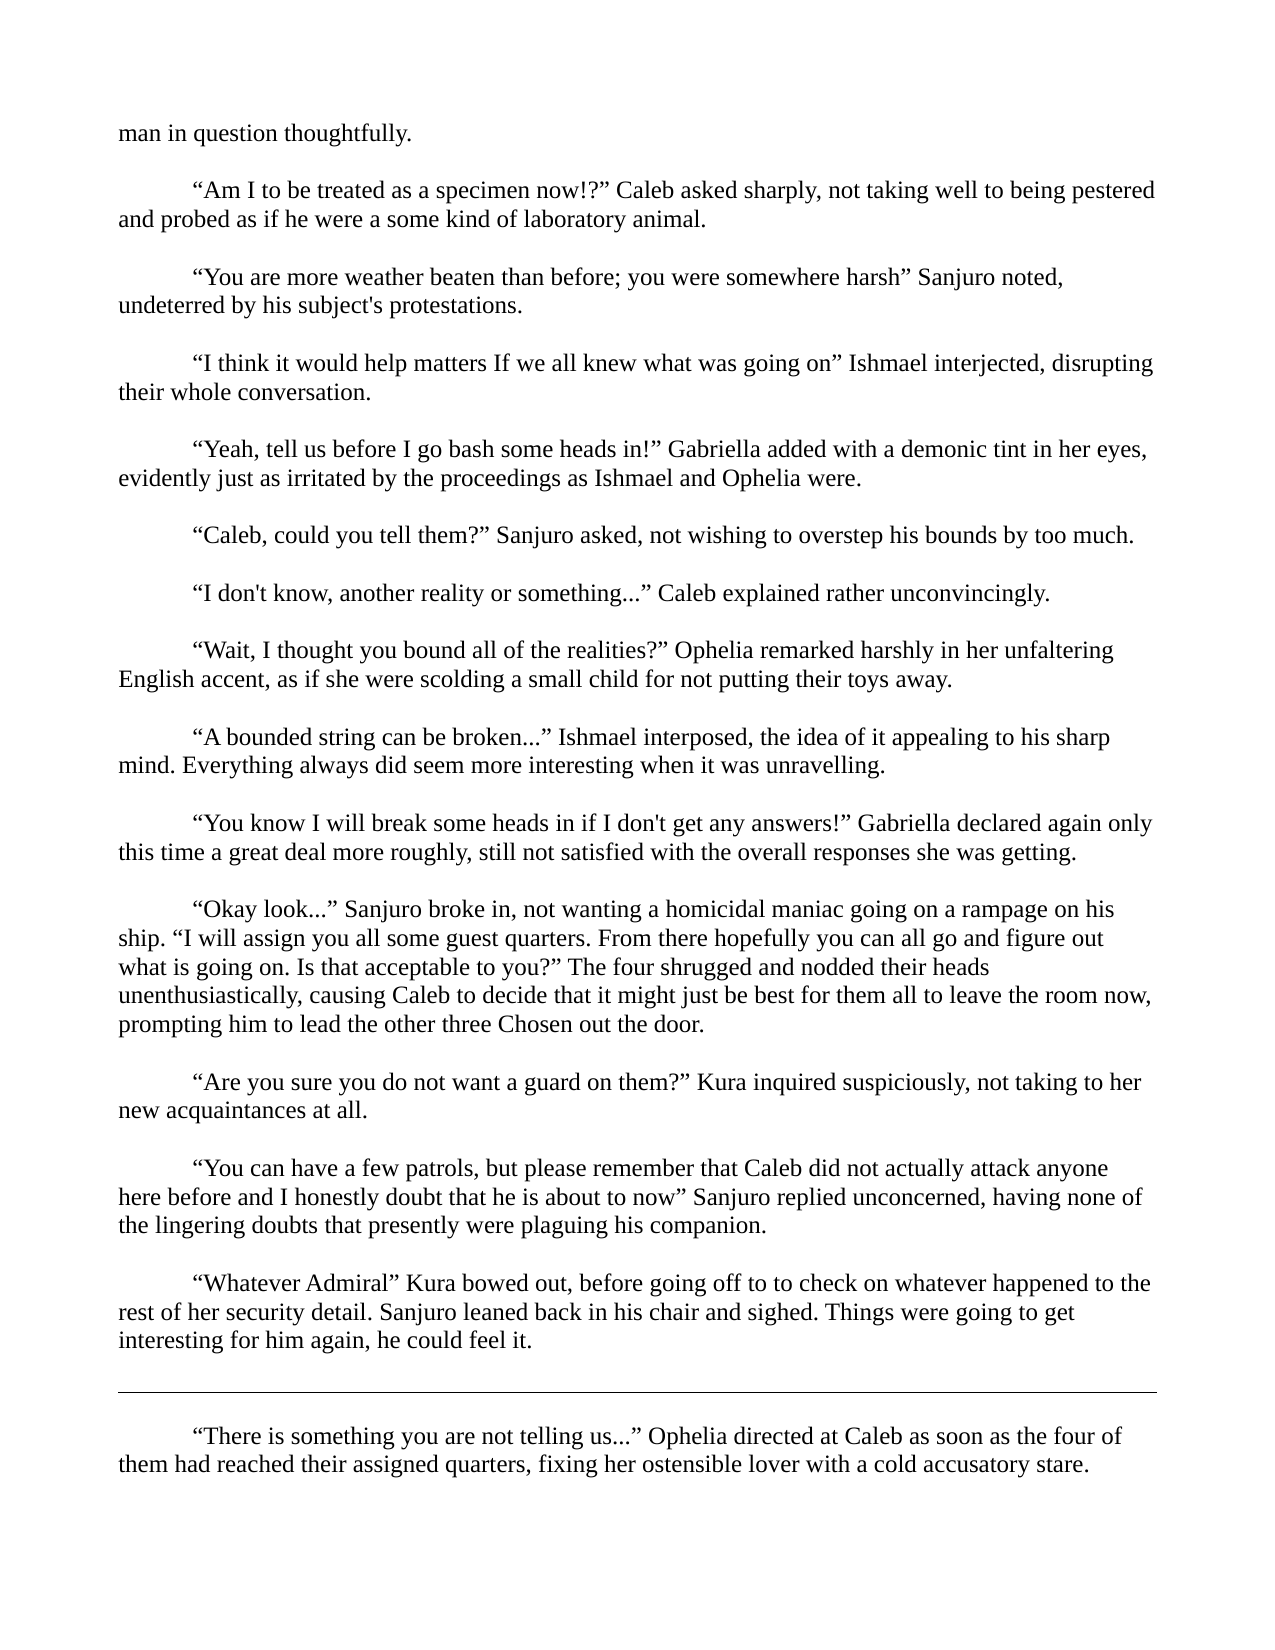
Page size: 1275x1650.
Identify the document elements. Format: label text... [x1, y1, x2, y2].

text “A bounded string can be broken...” Ishmael interposed, the idea of it appealing to his sharp mind. Everything always did seem more interesting when it was unravelling. [118, 722, 1157, 779]
text “You are more weather beaten than before; you were somewhere harsh” Sanjuro noted, undeterred by his subject's protestations. [118, 262, 1157, 319]
text “You can have a few patrols, but please remember that Caleb did not actually attack anyone here before and I honestly doubt that he is about to now” Sanjuro replied unconcerned, having none of the lingering doubts that presently were plaguing his companion. [118, 1153, 1157, 1239]
text “Wait, I thought you bound all of the realities?” Ophelia remarked harshly in her unfaltering English accent, as if she were scolding a small child for not putting their toys away. [118, 636, 1157, 693]
text “I don't know, another reality or something...” Caleb explained rather unconvincingly. [118, 578, 1157, 607]
text “Am I to be treated as a specimen now!?” Caleb asked sharply, not taking well to being pestered and probed as if he were a some kind of laboratory animal. [118, 176, 1157, 233]
text “Are you sure you do not want a guard on them?” Kura inquired suspiciously, not taking to her new acquaintances at all. [118, 1067, 1157, 1124]
text “Yeah, tell us before I go bash some heads in!” Gabriella added with a demonic tint in her eyes, evidently just as irritated by the proceedings as Ishmael and Ophelia were. [118, 434, 1157, 492]
text “Caleb, could you tell them?” Sanjuro asked, not wishing to overstep his bounds by too much. [118, 521, 1157, 549]
text “I think it would help matters If we all knew what was going on” Ishmael interjected, disrupting their whole conversation. [118, 348, 1157, 406]
text “Whatever Admiral” Kura bowed out, before going off to to check on whatever happened to the rest of her security detail. Sanjuro leaned back in his chair and sighed. Things were going to get interesting for him again, he could feel it. [118, 1268, 1157, 1354]
text “You know I will break some heads in if I don't get any answers!” Gabriella declared again only this time a great deal more roughly, still not satisfied with the overall responses she was getting. [118, 808, 1157, 866]
text “Okay look...” Sanjuro broke in, not wanting a homicidal maniac going on a rampage on his ship. “I will assign you all some guest quarters. From there hopefully you can all go and figure out what is going on. Is that acceptable to you?” The four shrugged and nodded their heads unenthusiastically, causing Caleb to decide that it might just be best for them all to leave the room now, prompting him to lead the other three Chosen out the door. [118, 894, 1157, 1038]
text “There is something you are not telling us...” Ophelia directed at Caleb as soon as the four of them had reached their assigned quarters, fixing her ostensible lover with a cold accusatory stare. [118, 1421, 1157, 1478]
text man in question thoughtfully. [118, 118, 1157, 147]
